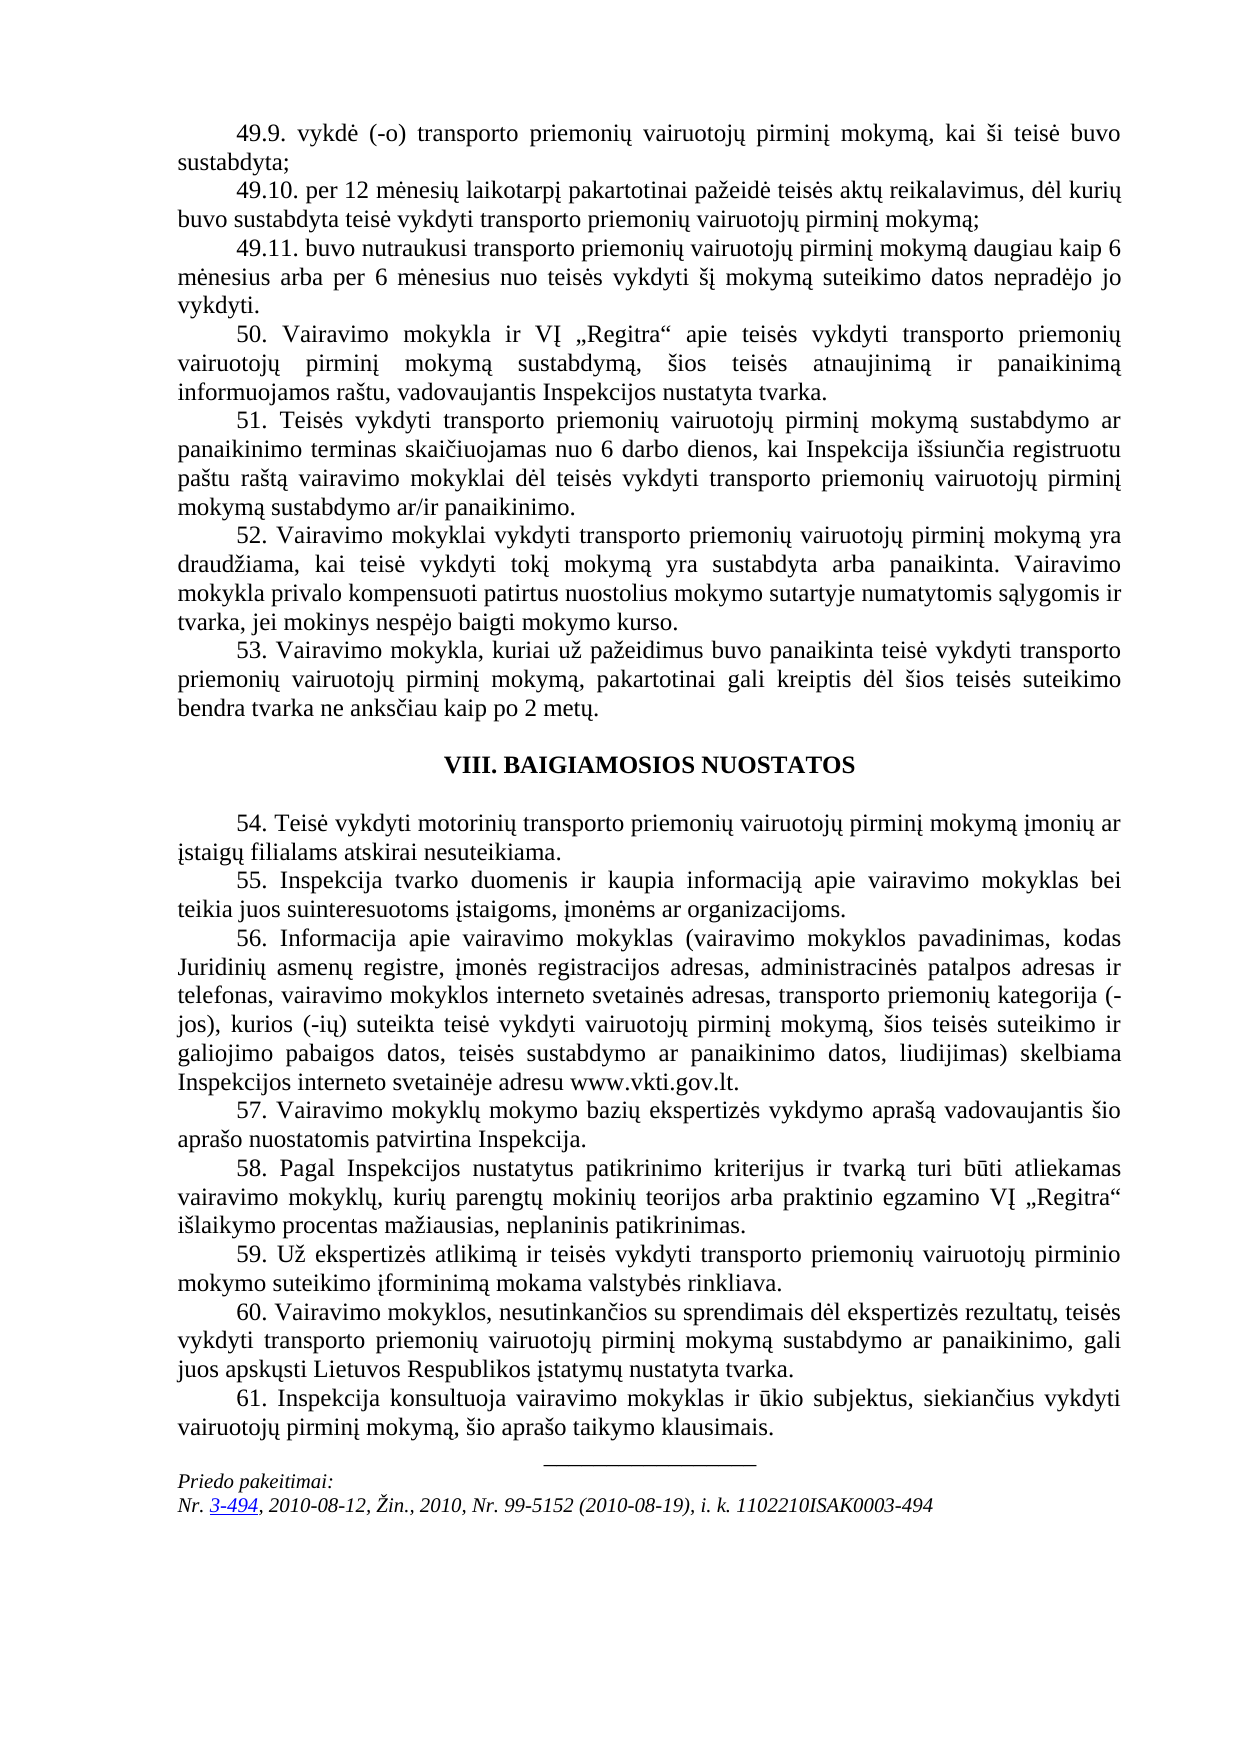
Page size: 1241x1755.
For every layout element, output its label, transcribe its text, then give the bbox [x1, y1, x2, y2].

text 53. Vairavimo mokykla, kuriai už pažeidimus buvo panaikinta teisė vykdyti transporto priemonių vairuotojų pirminį mokymą, pakartotinai gali kreiptis dėl šios teisės suteikimo bendra tvarka ne anksčiau kaip po 2 metų. [177, 636, 1122, 722]
text 56. Informacija apie vairavimo mokyklas (vairavimo mokyklos pavadinimas, kodas Juridinių asmenų registre, įmonės registracijos adresas, administracinės patalpos adresas ir telefonas, vairavimo mokyklos interneto svetainės adresas, transporto priemonių kategorija (-jos), kurios (-ių) suteikta teisė vykdyti vairuotojų pirminį mokymą, šios teisės suteikimo ir galiojimo pabaigos datos, teisės sustabdymo ar panaikinimo datos, liudijimas) skelbiama Inspekcijos interneto svetainėje adresu www.vkti.gov.lt. [177, 923, 1122, 1096]
text 57. Vairavimo mokyklų mokymo bazių ekspertizės vykdymo aprašą vadovaujantis šio aprašo nuostatomis patvirtina Inspekcija. [177, 1096, 1122, 1153]
text 60. Vairavimo mokyklos, nesutinkančios su sprendimais dėl ekspertizės rezultatų, teisės vykdyti transporto priemonių vairuotojų pirminį mokymą sustabdymo ar panaikinimo, gali juos apskųsti Lietuvos Respublikos įstatymų nustatyta tvarka. [177, 1297, 1122, 1383]
text Priedo pakeitimai: [177, 1469, 1122, 1493]
text Nr. 3-494, 2010-08-12, Žin., 2010, Nr. 99-5152 (2010-08-19), i. k. 1102210ISAK0003-494 [177, 1493, 1122, 1517]
text 52. Vairavimo mokyklai vykdyti transporto priemonių vairuotojų pirminį mokymą yra draudžiama, kai teisė vykdyti tokį mokymą yra sustabdyta arba panaikinta. Vairavimo mokykla privalo kompensuoti patirtus nuostolius mokymo sutartyje numatytomis sąlygomis ir tvarka, jei mokinys nespėjo baigti mokymo kurso. [177, 521, 1122, 636]
text _________________ [177, 1441, 1122, 1469]
text 50. Vairavimo mokykla ir VĮ „Regitra“ apie teisės vykdyti transporto priemonių vairuotojų pirminį mokymą sustabdymą, šios teisės atnaujinimą ir panaikinimą informuojamos raštu, vadovaujantis Inspekcijos nustatyta tvarka. [177, 319, 1122, 406]
text 49.9. vykdė (-o) transporto priemonių vairuotojų pirminį mokymą, kai ši teisė buvo sustabdyta; [177, 118, 1122, 176]
text 54. Teisė vykdyti motorinių transporto priemonių vairuotojų pirminį mokymą įmonių ar įstaigų filialams atskirai nesuteikiama. [177, 808, 1122, 866]
text VIII. BAIGIAMOSIOS NUOSTATOS [177, 751, 1122, 779]
text 61. Inspekcija konsultuoja vairavimo mokyklas ir ūkio subjektus, siekiančius vykdyti vairuotojų pirminį mokymą, šio aprašo taikymo klausimais. [177, 1383, 1122, 1441]
text 49.10. per 12 mėnesių laikotarpį pakartotinai pažeidė teisės aktų reikalavimus, dėl kurių buvo sustabdyta teisė vykdyti transporto priemonių vairuotojų pirminį mokymą; [177, 176, 1122, 233]
text 58. Pagal Inspekcijos nustatytus patikrinimo kriterijus ir tvarką turi būti atliekamas vairavimo mokyklų, kurių parengtų mokinių teorijos arba praktinio egzamino VĮ „Regitra“ išlaikymo procentas mažiausias, neplaninis patikrinimas. [177, 1153, 1122, 1239]
text 59. Už ekspertizės atlikimą ir teisės vykdyti transporto priemonių vairuotojų pirminio mokymo suteikimo įforminimą mokama valstybės rinkliava. [177, 1239, 1122, 1297]
text 49.11. buvo nutraukusi transporto priemonių vairuotojų pirminį mokymą daugiau kaip 6 mėnesius arba per 6 mėnesius nuo teisės vykdyti šį mokymą suteikimo datos nepradėjo jo vykdyti. [177, 233, 1122, 319]
text 51. Teisės vykdyti transporto priemonių vairuotojų pirminį mokymą sustabdymo ar panaikinimo terminas skaičiuojamas nuo 6 darbo dienos, kai Inspekcija išsiunčia registruotu paštu raštą vairavimo mokyklai dėl teisės vykdyti transporto priemonių vairuotojų pirminį mokymą sustabdymo ar/ir panaikinimo. [177, 406, 1122, 521]
text 55. Inspekcija tvarko duomenis ir kaupia informaciją apie vairavimo mokyklas bei teikia juos suinteresuotoms įstaigoms, įmonėms ar organizacijoms. [177, 866, 1122, 923]
